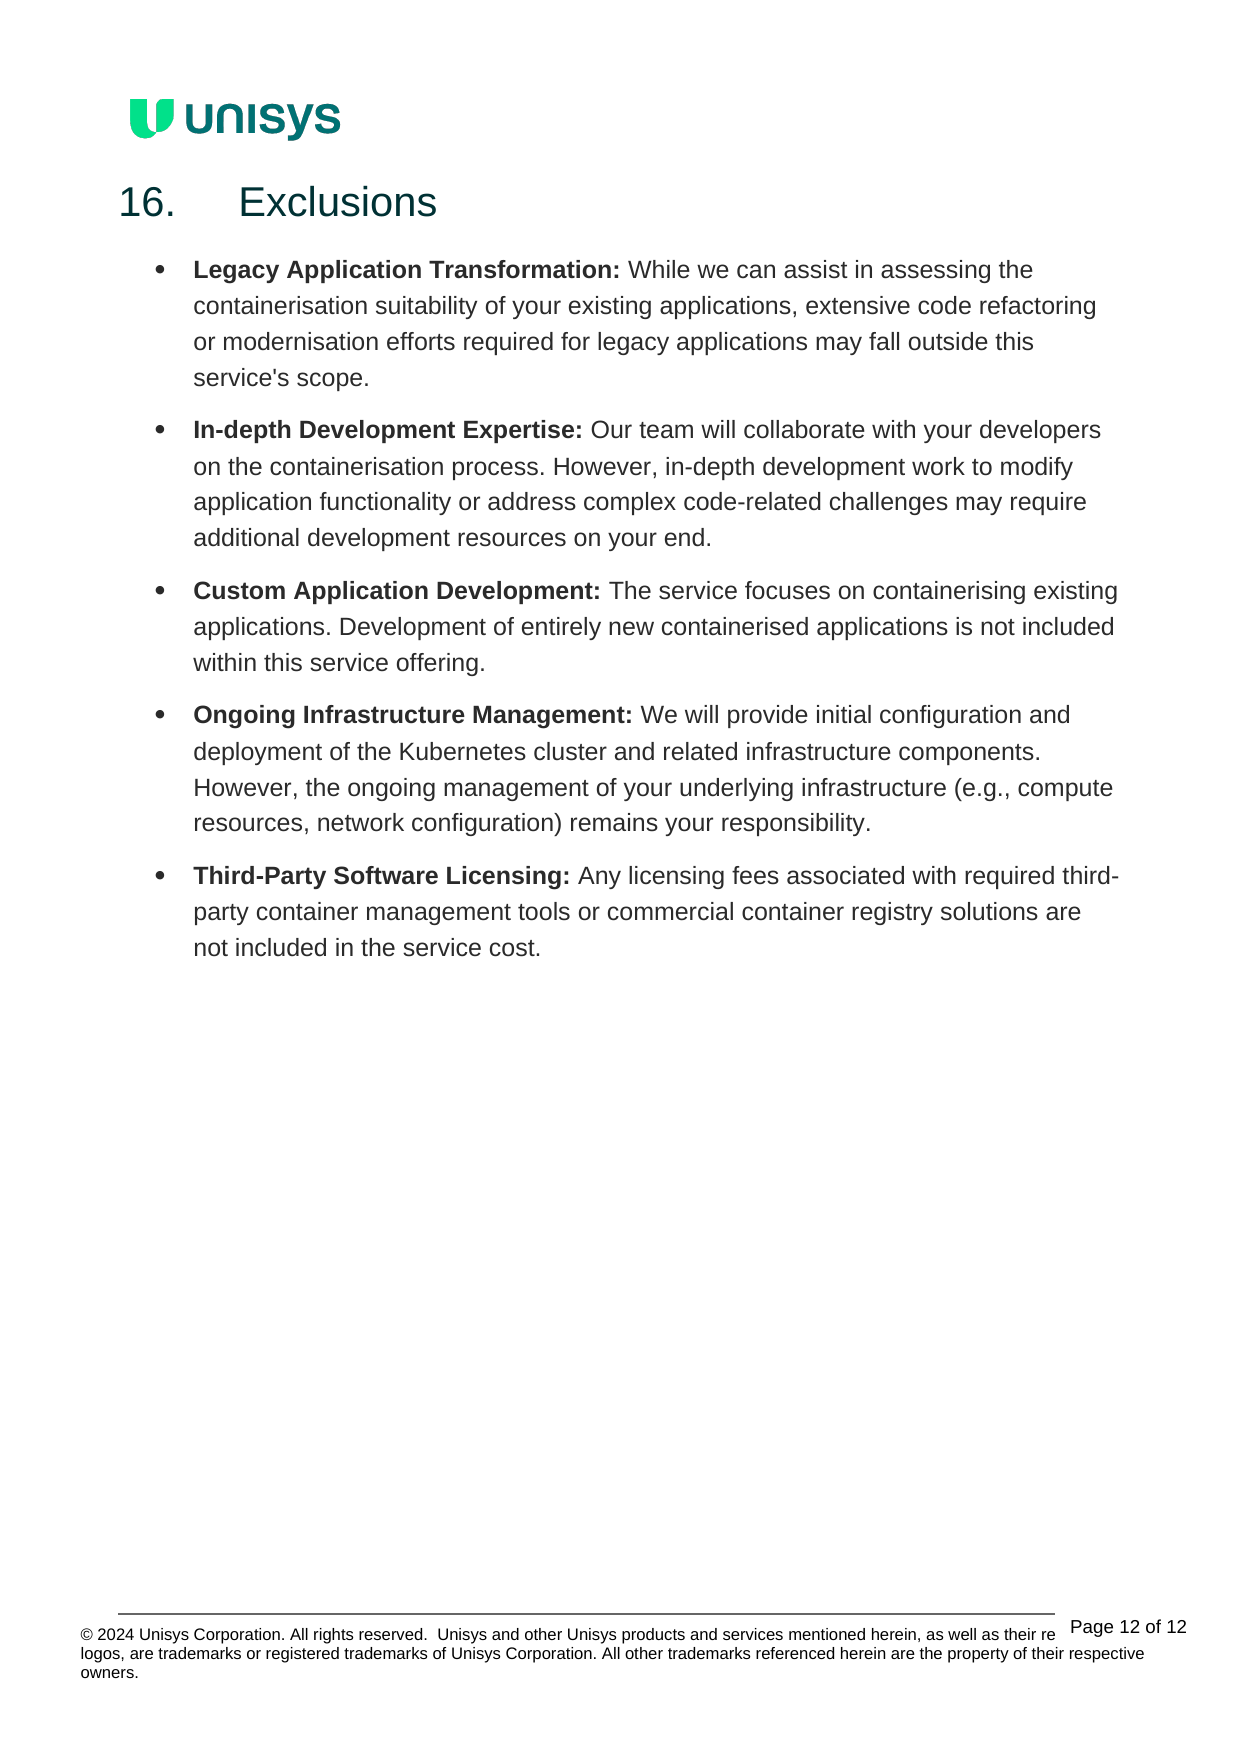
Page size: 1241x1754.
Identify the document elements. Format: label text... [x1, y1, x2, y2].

list Legacy Application Transformation: While we can assist in assessing the containerisation suitability of your existing applications, extensive code refactoring or modernisation efforts required for legacy applications may fall outside this service's scope. [156, 255, 1122, 392]
subtitle Exclusions [118, 177, 1122, 225]
list Ongoing Infrastructure Management: We will provide initial configuration and deployment of the Kubernetes cluster and related infrastructure components. However, the ongoing management of your underlying infrastructure (e.g., compute resources, network configuration) remains your responsibility. [156, 701, 1122, 837]
list Custom Application Development: The service focuses on containerising existing applications. Development of entirely new containerised applications is not included within this service offering. [156, 576, 1122, 677]
list Third-Party Software Licensing: Any licensing fees associated with required third-party container management tools or commercial container registry solutions are not included in the service cost. [156, 861, 1122, 962]
list In-depth Development Expertise: Our team will collaborate with your developers on the containerisation process. However, in-depth development work to modify application functionality or address complex code-related challenges may require additional development resources on your end. [156, 415, 1122, 552]
